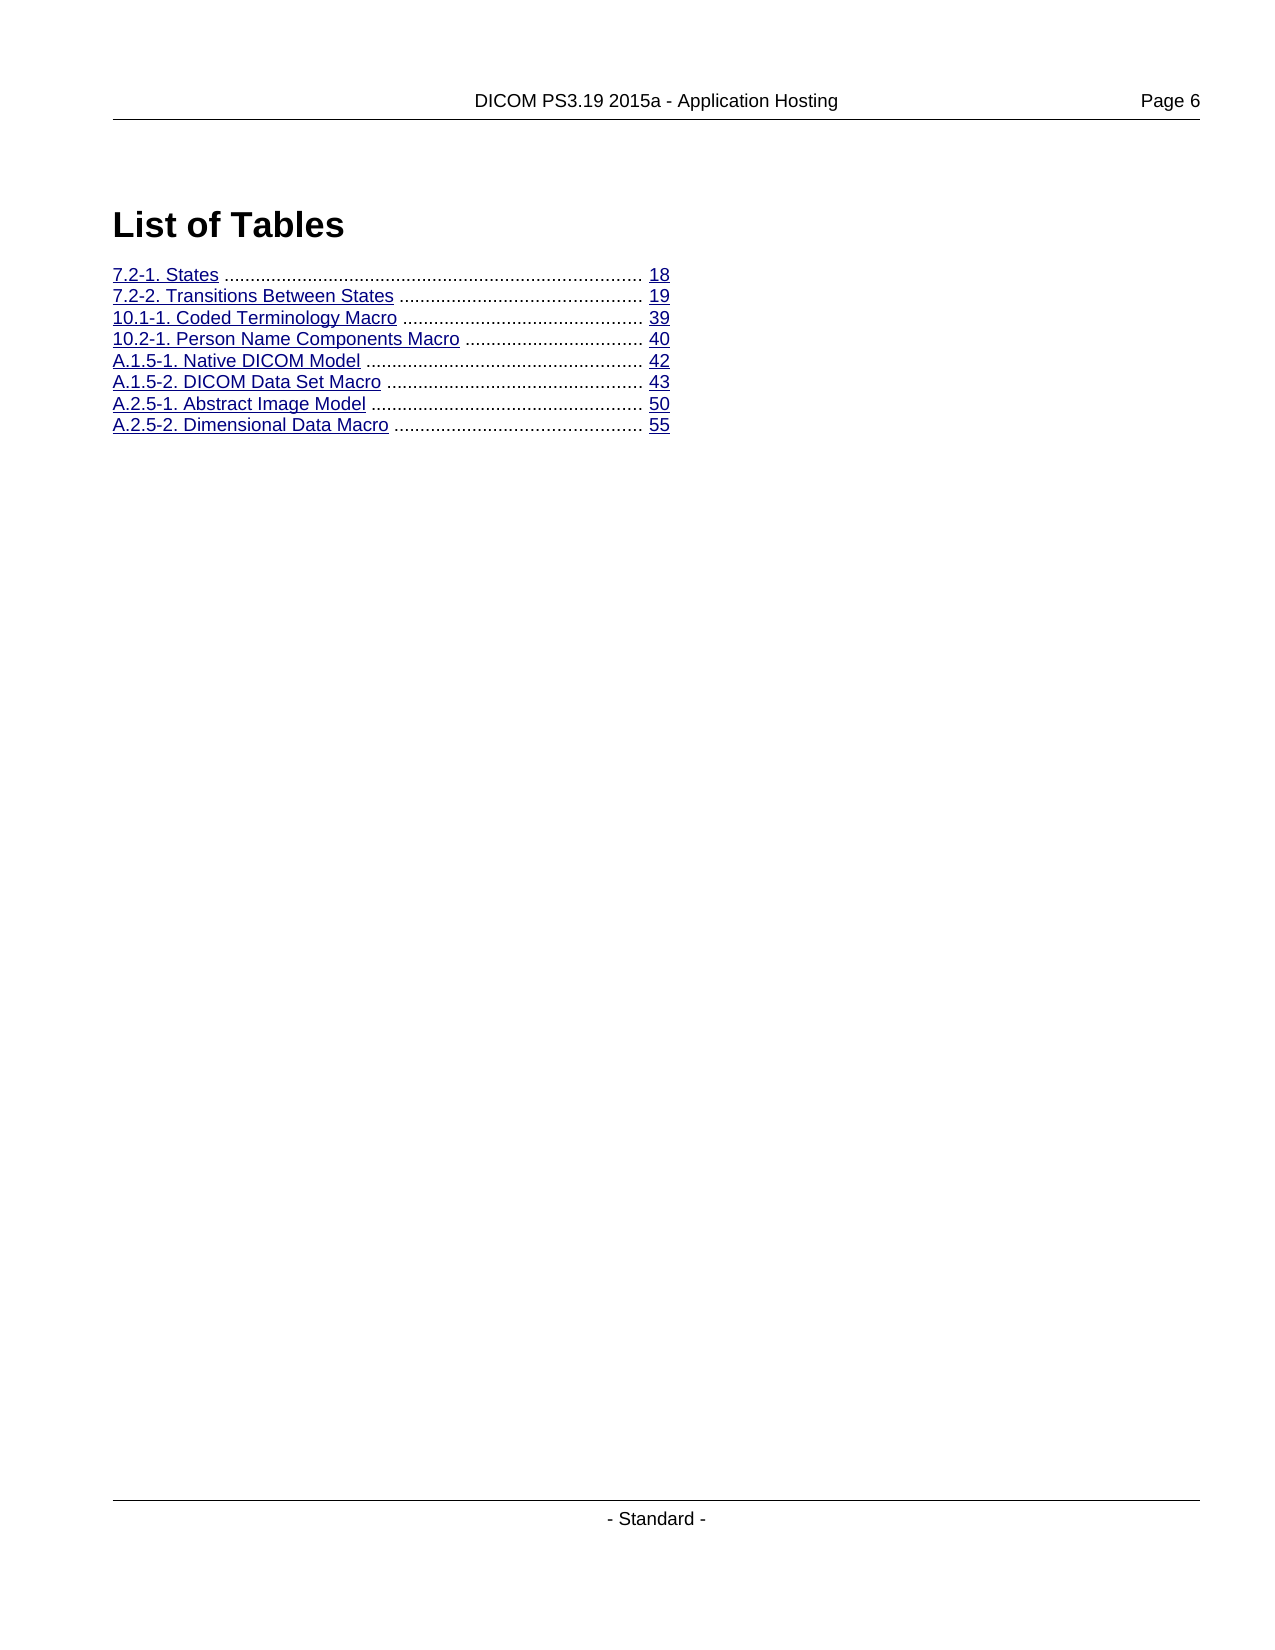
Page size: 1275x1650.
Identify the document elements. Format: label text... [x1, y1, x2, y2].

text A.2.5-2. Dimensional Data Macro 0 [112, 414, 1175, 436]
text 10.1-1. Coded Terminology Macro 0 [112, 306, 1175, 328]
text A.1.5-2. DICOM Data Set Macro 0 [112, 371, 1175, 393]
text A.1.5-1. Native DICOM Model 0 [112, 349, 1175, 371]
text 10.2-1. Person Name Components Macro 0 [112, 328, 1175, 349]
text 7.2-2. Transitions Between States 0 [112, 285, 1175, 306]
text List of Tables [112, 204, 1200, 245]
text A.2.5-1. Abstract Image Model 0 [112, 393, 1175, 414]
text 7.2-1. States 0 [112, 263, 1175, 285]
